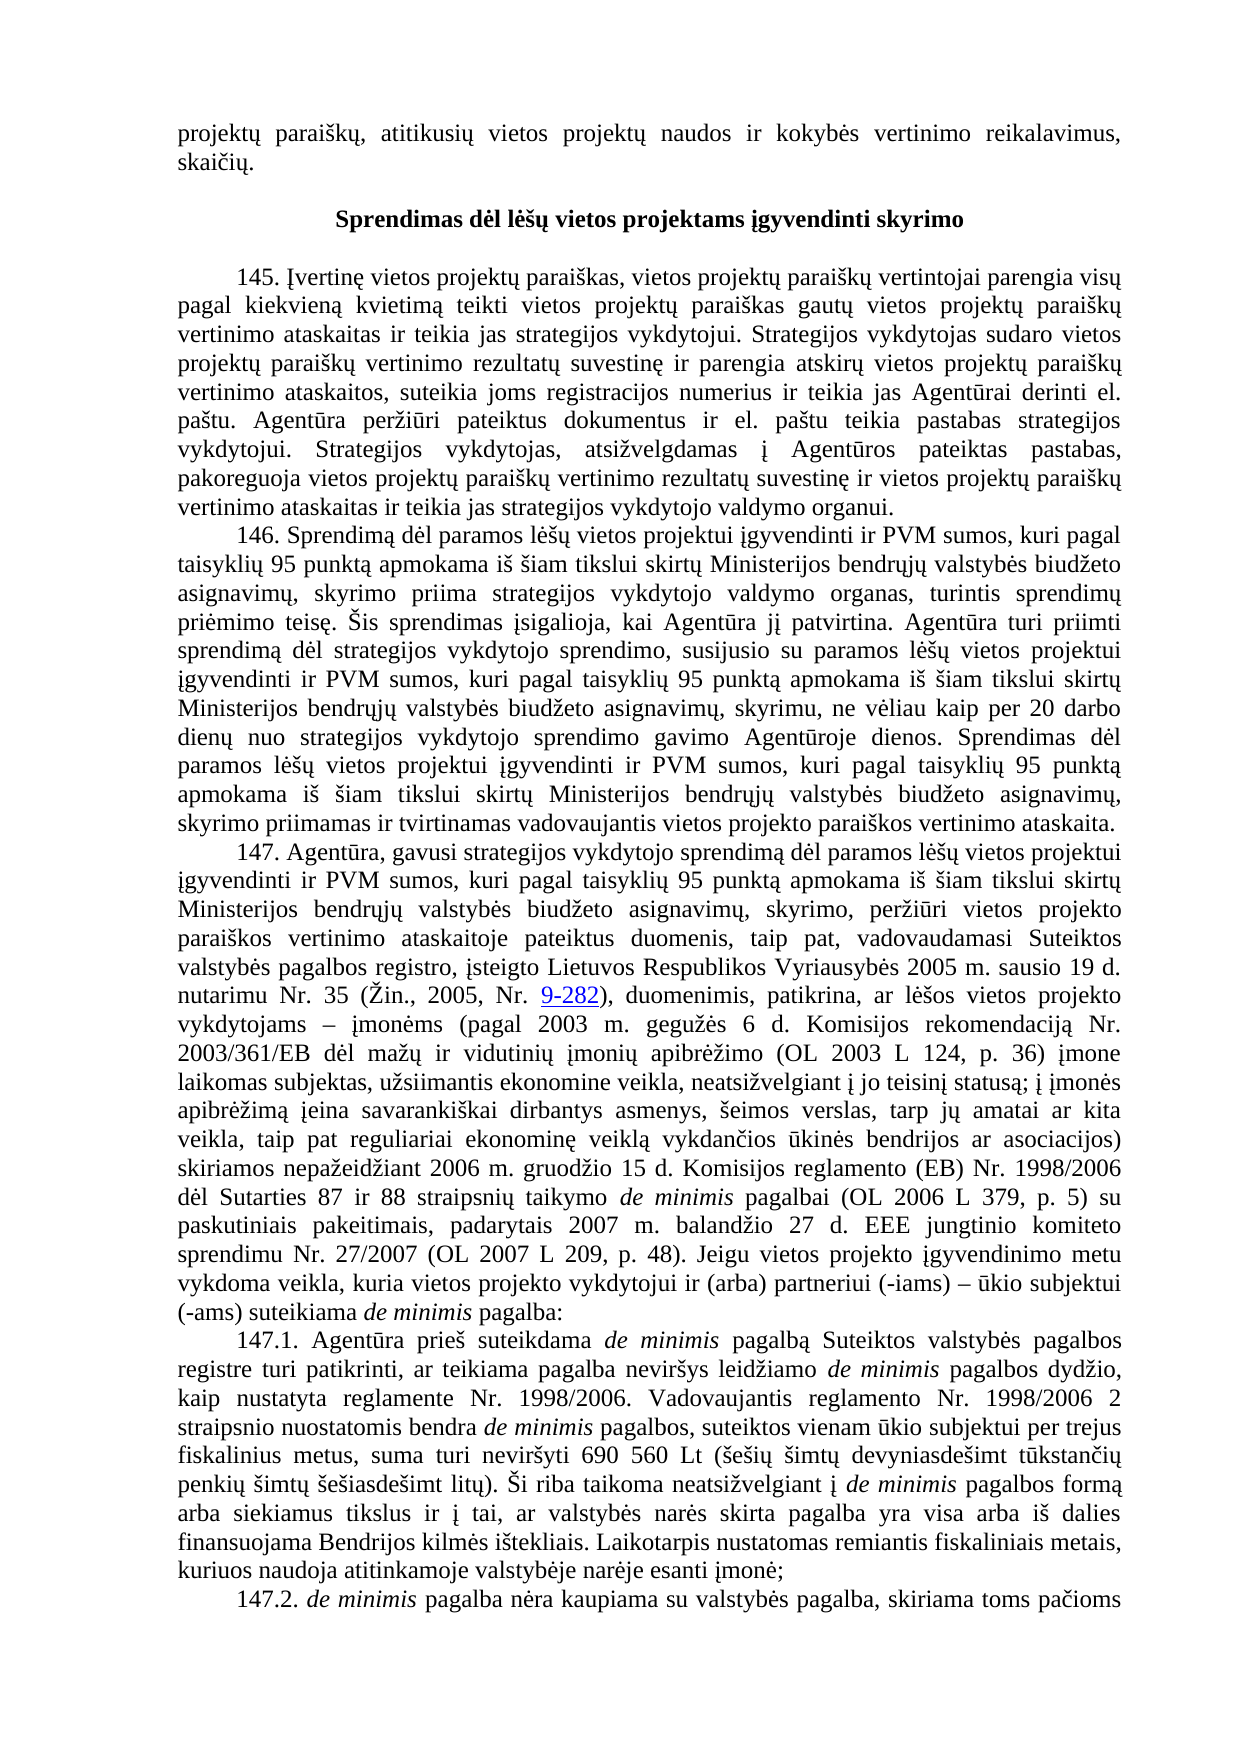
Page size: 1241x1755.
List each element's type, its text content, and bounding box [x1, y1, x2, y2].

text 145. Įvertinę vietos projektų paraiškas, vietos projektų paraiškų vertintojai parengia visų pagal kiekvieną kvietimą teikti vietos projektų paraiškas gautų vietos projektų paraiškų vertinimo ataskaitas ir teikia jas strategijos vykdytojui. Strategijos vykdytojas sudaro vietos projektų paraiškų vertinimo rezultatų suvestinę ir parengia atskirų vietos projektų paraiškų vertinimo ataskaitos, suteikia joms registracijos numerius ir teikia jas Agentūrai derinti el. paštu. Agentūra peržiūri pateiktus dokumentus ir el. paštu teikia pastabas strategijos vykdytojui. Strategijos vykdytojas, atsižvelgdamas į Agentūros pateiktas pastabas, pakoreguoja vietos projektų paraiškų vertinimo rezultatų suvestinę ir vietos projektų paraiškų vertinimo ataskaitas ir teikia jas strategijos vykdytojo valdymo organui. [177, 262, 1122, 521]
text Sprendimas dėl lėšų vietos projektams įgyvendinti skyrimo [177, 204, 1122, 233]
text 147.2. de minimis pagalba nėra kaupiama su valstybės pagalba, skiriama toms pačioms [177, 1584, 1122, 1613]
text 146. Sprendimą dėl paramos lėšų vietos projektui įgyvendinti ir PVM sumos, kuri pagal taisyklių 95 punktą apmokama iš šiam tikslui skirtų Ministerijos bendrųjų valstybės biudžeto asignavimų, skyrimo priima strategijos vykdytojo valdymo organas, turintis sprendimų priėmimo teisę. Šis sprendimas įsigalioja, kai Agentūra jį patvirtina. Agentūra turi priimti sprendimą dėl strategijos vykdytojo sprendimo, susijusio su paramos lėšų vietos projektui įgyvendinti ir PVM sumos, kuri pagal taisyklių 95 punktą apmokama iš šiam tikslui skirtų Ministerijos bendrųjų valstybės biudžeto asignavimų, skyrimu, ne vėliau kaip per 20 darbo dienų nuo strategijos vykdytojo sprendimo gavimo Agentūroje dienos. Sprendimas dėl paramos lėšų vietos projektui įgyvendinti ir PVM sumos, kuri pagal taisyklių 95 punktą apmokama iš šiam tikslui skirtų Ministerijos bendrųjų valstybės biudžeto asignavimų, skyrimo priimamas ir tvirtinamas vadovaujantis vietos projekto paraiškos vertinimo ataskaita. [177, 521, 1122, 837]
text 147.1. Agentūra prieš suteikdama de minimis pagalbą Suteiktos valstybės pagalbos registre turi patikrinti, ar teikiama pagalba neviršys leidžiamo de minimis pagalbos dydžio, kaip nustatyta reglamente Nr. 1998/2006. Vadovaujantis reglamento Nr. 1998/2006 2 straipsnio nuostatomis bendra de minimis pagalbos, suteiktos vienam ūkio subjektui per trejus fiskalinius metus, suma turi neviršyti 690 560 Lt (šešių šimtų devyniasdešimt tūkstančių penkių šimtų šešiasdešimt litų). Ši riba taikoma neatsižvelgiant į de minimis pagalbos formą arba siekiamus tikslus ir į tai, ar valstybės narės skirta pagalba yra visa arba iš dalies finansuojama Bendrijos kilmės ištekliais. Laikotarpis nustatomas remiantis fiskaliniais metais, kuriuos naudoja atitinkamoje valstybėje narėje esanti įmonė; [177, 1326, 1122, 1584]
text 147. Agentūra, gavusi strategijos vykdytojo sprendimą dėl paramos lėšų vietos projektui įgyvendinti ir PVM sumos, kuri pagal taisyklių 95 punktą apmokama iš šiam tikslui skirtų Ministerijos bendrųjų valstybės biudžeto asignavimų, skyrimo, peržiūri vietos projekto paraiškos vertinimo ataskaitoje pateiktus duomenis, taip pat, vadovaudamasi Suteiktos valstybės pagalbos registro, įsteigto Lietuvos Respublikos Vyriausybės 2005 m. sausio 19 d. nutarimu Nr. 35 (Žin., 2005, Nr. 9-282), duomenimis, patikrina, ar lėšos vietos projekto vykdytojams – įmonėms (pagal 2003 m. gegužės 6 d. Komisijos rekomendaciją Nr. 2003/361/EB dėl mažų ir vidutinių įmonių apibrėžimo (OL 2003 L 124, p. 36) įmone laikomas subjektas, užsiimantis ekonomine veikla, neatsižvelgiant į jo teisinį statusą; į įmonės apibrėžimą įeina savarankiškai dirbantys asmenys, šeimos verslas, tarp jų amatai ar kita veikla, taip pat reguliariai ekonominę veiklą vykdančios ūkinės bendrijos ar asociacijos) skiriamos nepažeidžiant 2006 m. gruodžio 15 d. Komisijos reglamento (EB) Nr. 1998/2006 dėl Sutarties 87 ir 88 straipsnių taikymo de minimis pagalbai (OL 2006 L 379, p. 5) su paskutiniais pakeitimais, padarytais 2007 m. balandžio 27 d. EEE jungtinio komiteto sprendimu Nr. 27/2007 (OL 2007 L 209, p. 48). Jeigu vietos projekto įgyvendinimo metu vykdoma veikla, kuria vietos projekto vykdytojui ir (arba) partneriui (-iams) – ūkio subjektui (-ams) suteikiama de minimis pagalba: [177, 837, 1122, 1326]
text projektų paraiškų, atitikusių vietos projektų naudos ir kokybės vertinimo reikalavimus, skaičių. [177, 118, 1122, 176]
